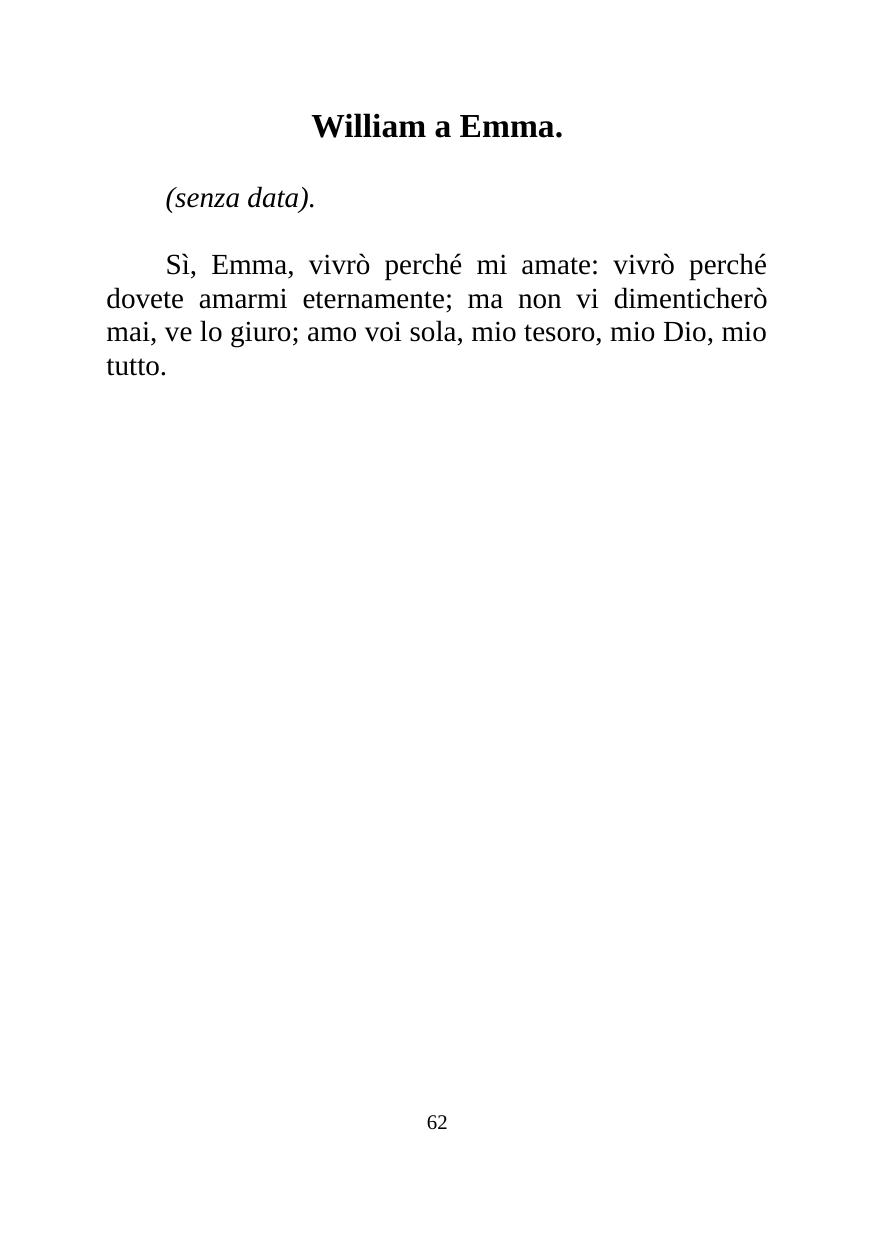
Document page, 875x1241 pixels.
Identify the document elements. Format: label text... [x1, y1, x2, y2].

text Sì, Emma, vivrò perché mi amate: vivrò perché dovete amarmi eternamente; ma non vi dimenticherò mai, ve lo giuro; amo voi sola, mio tesoro, mio Dio, mio tutto. [106, 247, 768, 382]
subtitle William a Emma. [106, 106, 768, 145]
text (senza data). [106, 180, 768, 214]
